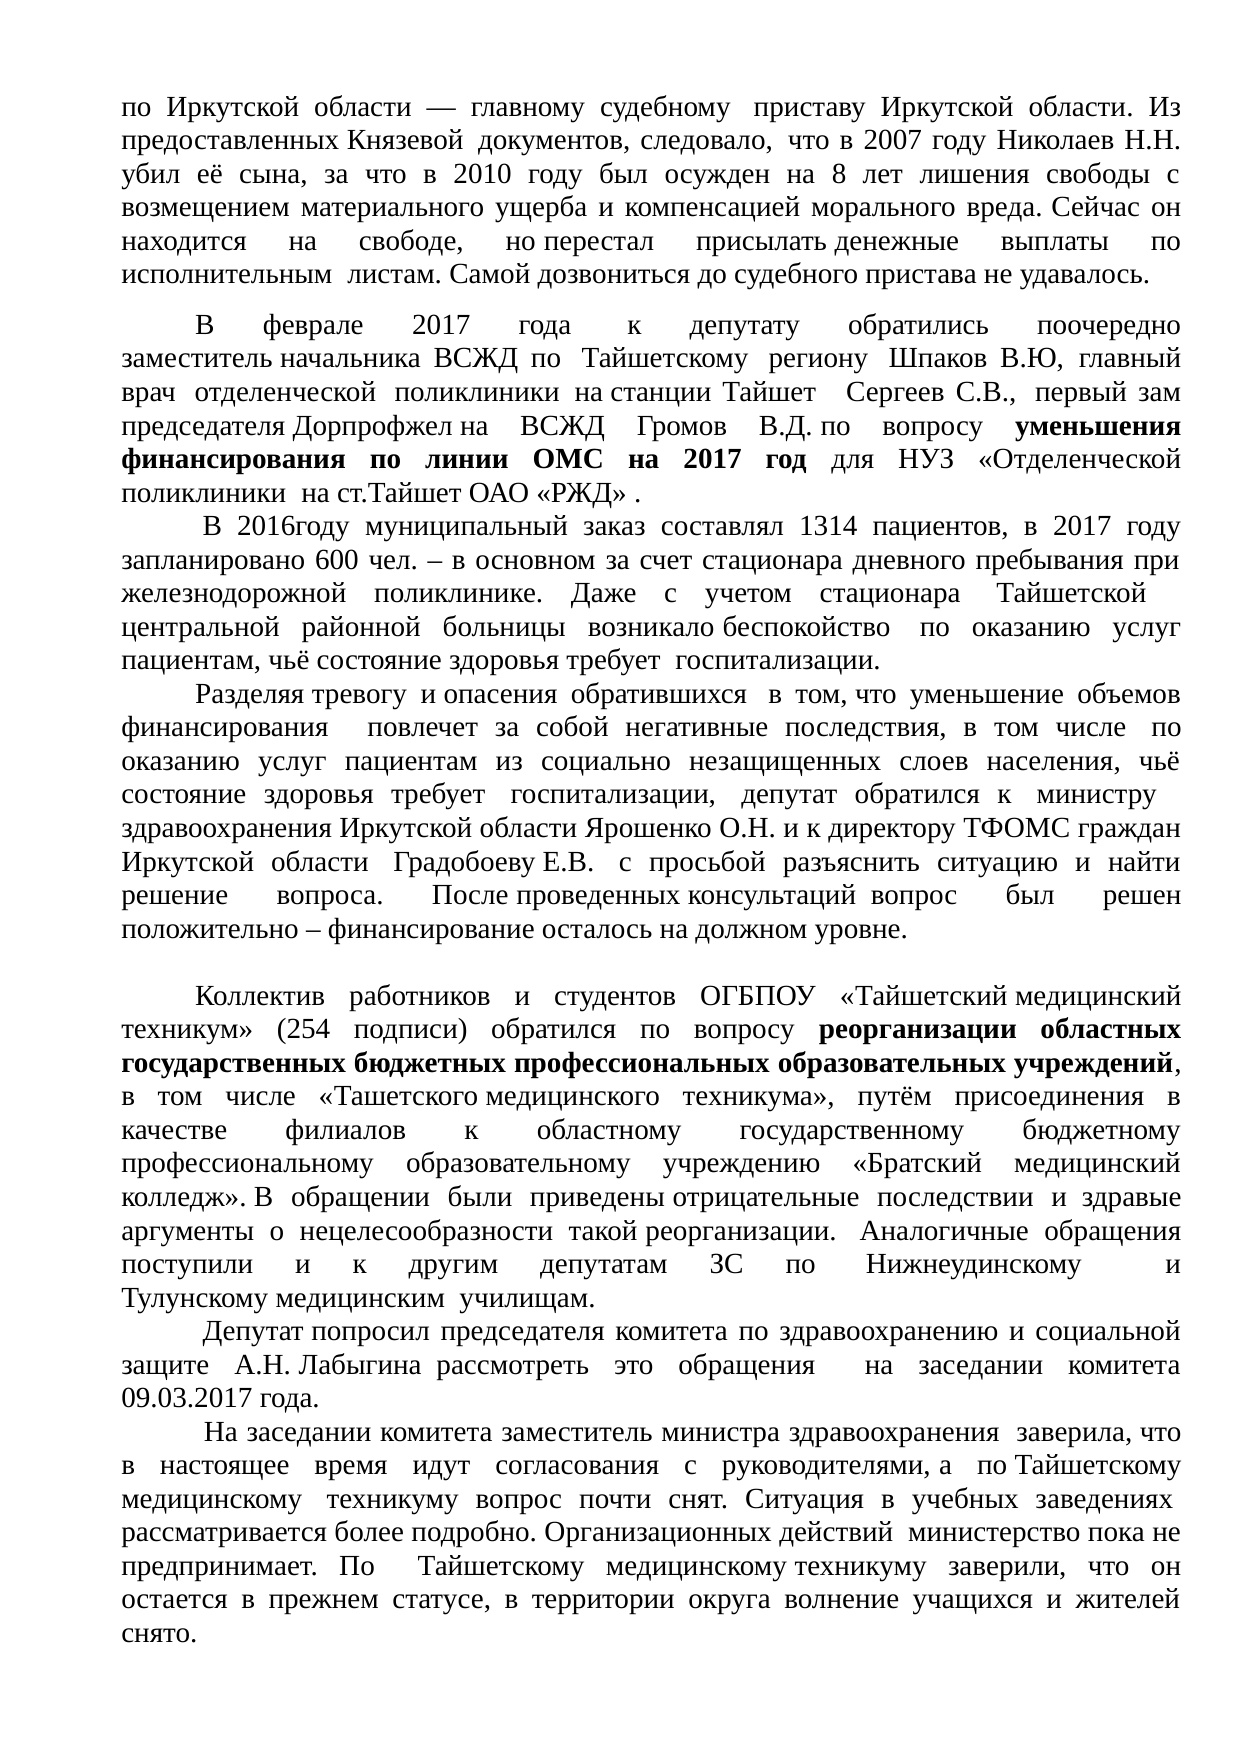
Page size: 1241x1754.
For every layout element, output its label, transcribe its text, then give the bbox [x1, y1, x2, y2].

text Разделяя тревогу и опасения обратившихся в том, что уменьшение объемов финансирования повлечет за собой негативные последствия, в том числе по оказанию услуг пациентам из социально незащищенных слоев населения, чьё состояние здоровья требует госпитализации, депутат обратился к министру здравоохранения Иркутской области Ярошенко О.Н. и к директору ТФОМС граждан Иркутской области Градобоеву Е.В. с просьбой разъяснить ситуацию и найти решение вопроса. После проведенных консультаций вопрос был решен положительно – финансирование осталось на должном уровне. [121, 676, 1181, 944]
text Депутат попросил председателя комитета по здравоохранению и социальной защите А.Н. Лабыгина рассмотреть это обращения на заседании комитета 09.03.2017 года. [121, 1313, 1181, 1414]
text На заседании комитета заместитель министра здравоохранения заверила, что в настоящее время идут согласования с руководителями, а по Тайшетскому медицинскому техникуму вопрос почти снят. Ситуация в учебных заведениях рассматривается более подробно. Организационных действий министерство пока не предпринимает. По Тайшетскому медицинскому техникуму заверили, что он остается в прежнем статусе, в территории округа волнение учащихся и жителей снято. [121, 1414, 1181, 1649]
text по Иркутской области — главному судебному приставу Иркутской области. Из предоставленных Князевой документов, следовало, что в 2007 году Николаев Н.Н. убил её сына, за что в 2010 году был осужден на 8 лет лишения свободы с возмещением материального ущерба и компенсацией морального вреда. Сейчас он находится на свободе, но перестал присылать денежные выплаты по исполнительным листам. Самой дозвониться до судебного пристава не удавалось. [121, 89, 1181, 290]
text В 2016году муниципальный заказ составлял 1314 пациентов, в 2017 году запланировано 600 чел. – в основном за счет стационара дневного пребывания при железнодорожной поликлинике. Даже с учетом стационара Тайшетской центральной районной больницы возникало беспокойство по оказанию услуг пациентам, чьё состояние здоровья требует госпитализации. [121, 508, 1181, 676]
text В феврале 2017 года к депутату обратились поочередно заместитель начальника ВСЖД по Тайшетскому региону Шпаков В.Ю, главный врач отделенческой поликлиники на станции Тайшет Сергеев С.В., первый зам председателя Дорпрофжел на ВСЖД Громов В.Д. по вопросу уменьшения финансирования по линии ОМС на 2017 год для НУЗ «Отделенческой поликлиники на ст.Тайшет ОАО «РЖД» . [121, 307, 1181, 508]
text Коллектив работников и студентов ОГБПОУ «Тайшетский медицинский техникум» (254 подписи) обратился по вопросу реорганизации областных государственных бюджетных профессиональных образовательных учреждений, в том числе «Ташетского медицинского техникума», путём присоединения в качестве филиалов к областному государственному бюджетному профессиональному образовательному учреждению «Братский медицинский колледж». В обращении были приведены отрицательные последствии и здравые аргументы о нецелесообразности такой реорганизации. Аналогичные обращения поступили и к другим депутатам ЗС по Нижнеудинскому и Тулунскому медицинским училищам. [121, 978, 1181, 1313]
